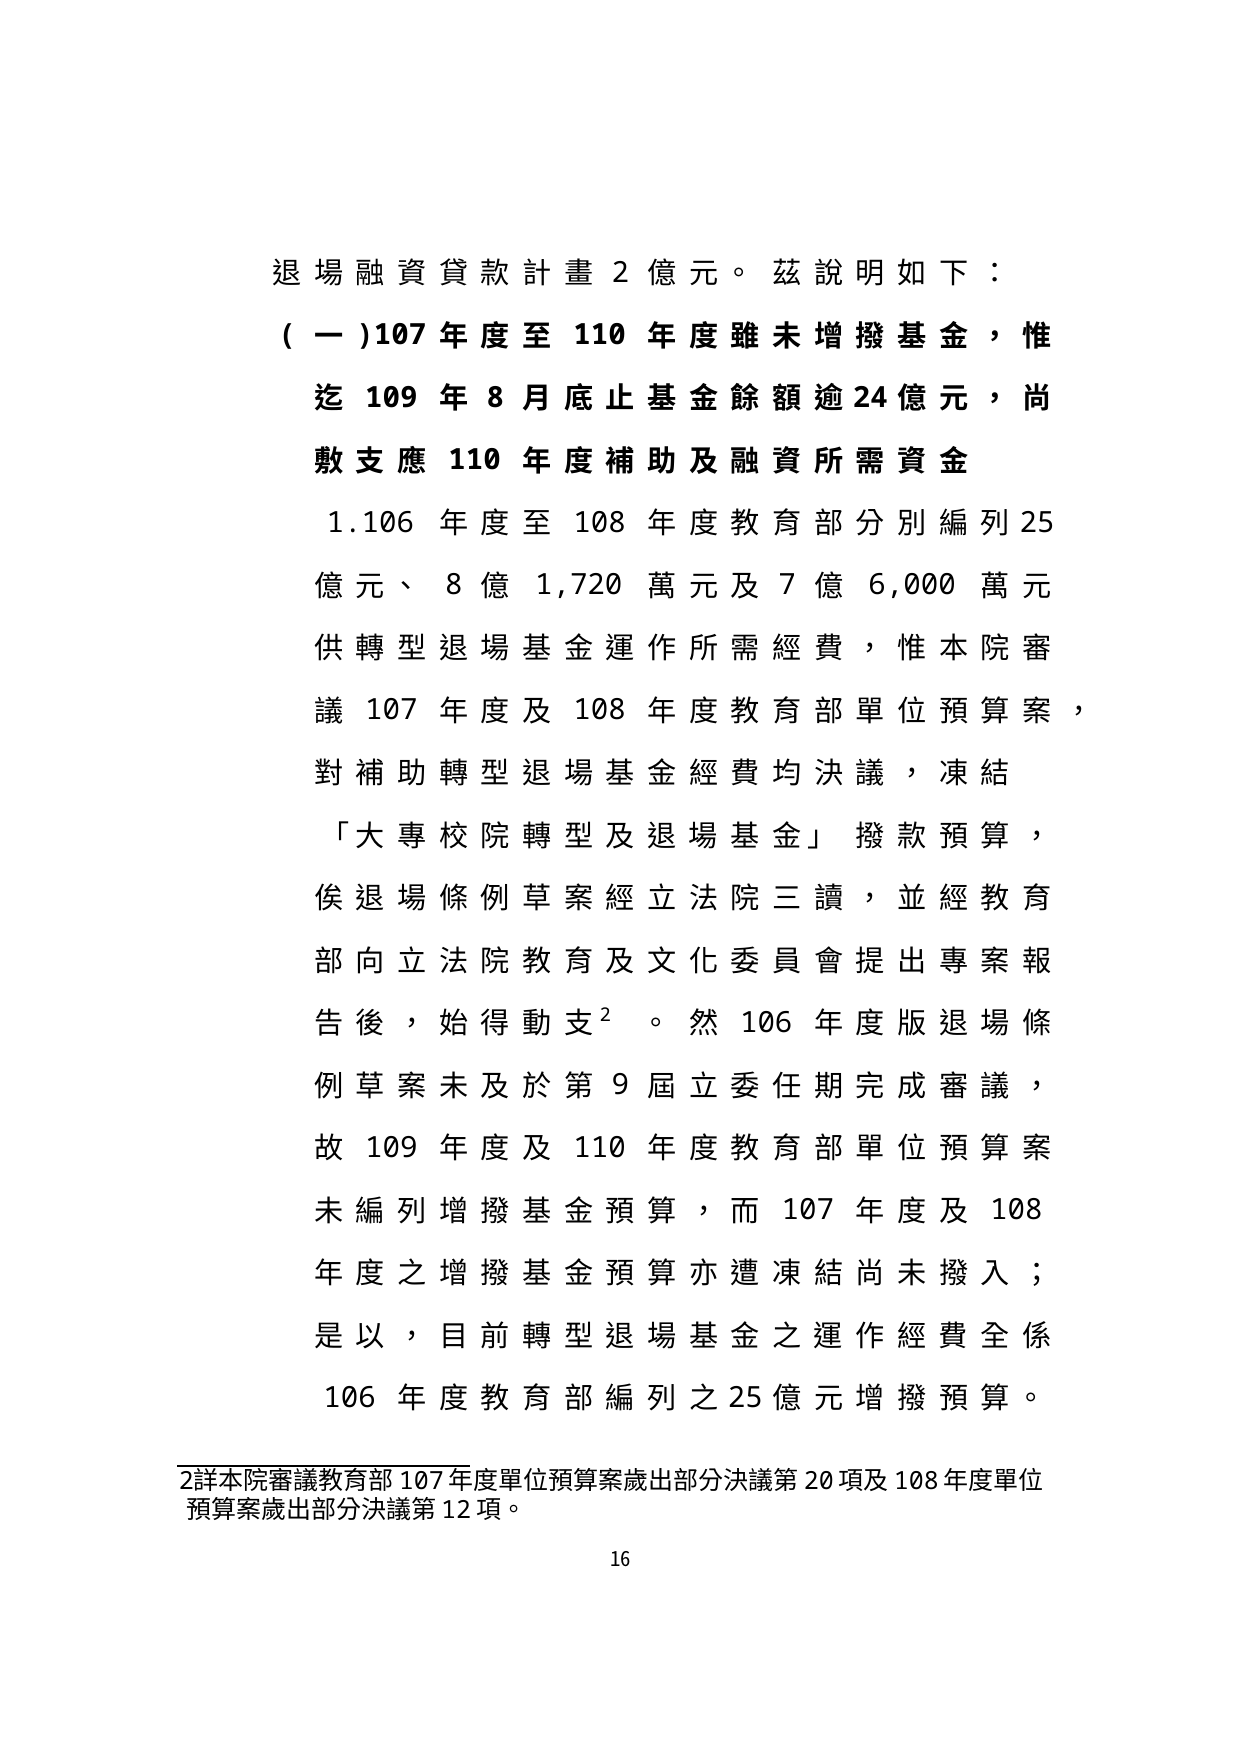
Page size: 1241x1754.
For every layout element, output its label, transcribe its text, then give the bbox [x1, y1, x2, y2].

text (一)107年度至110年度雖未增撥基金，惟迄109年8月底止基金餘額逾24億元，尚敷支應110年度補助及融資所需資金 [242, 292, 1058, 479]
text 詳本院審議教育部107年度單位預算案歲出部分決議第20項及108年度單位預算案歲出部分決議第12項。 [179, 1466, 1063, 1525]
text 1.106年度至108年度教育部分別編列25億元、8億1,720萬元及7億6,000萬元供轉型退場基金運作所需經費，惟本院審議107年度及108年度教育部單位預算案，對補助轉型退場基金經費均決議，凍結「大專校院轉型及退場基金」撥款預算，俟退場條例草案經立法院三讀，並經教育部向立法院教育及文化委員會提出專案報告後，始得動支。然106年度版退場條例草案未及於第9屆立委任期完成審議，故109年度及110年度教育部單位預算案未編列增撥基金預算，而107年度及108年度之增撥基金預算亦遭凍結尚未撥入；是以，目前轉型退場基金之運作經費全係106年度教育部編列之25億元增撥預算。 [271, 479, 1058, 1417]
text 退場融資貸款計畫2億元。茲說明如下： [242, 229, 1058, 292]
